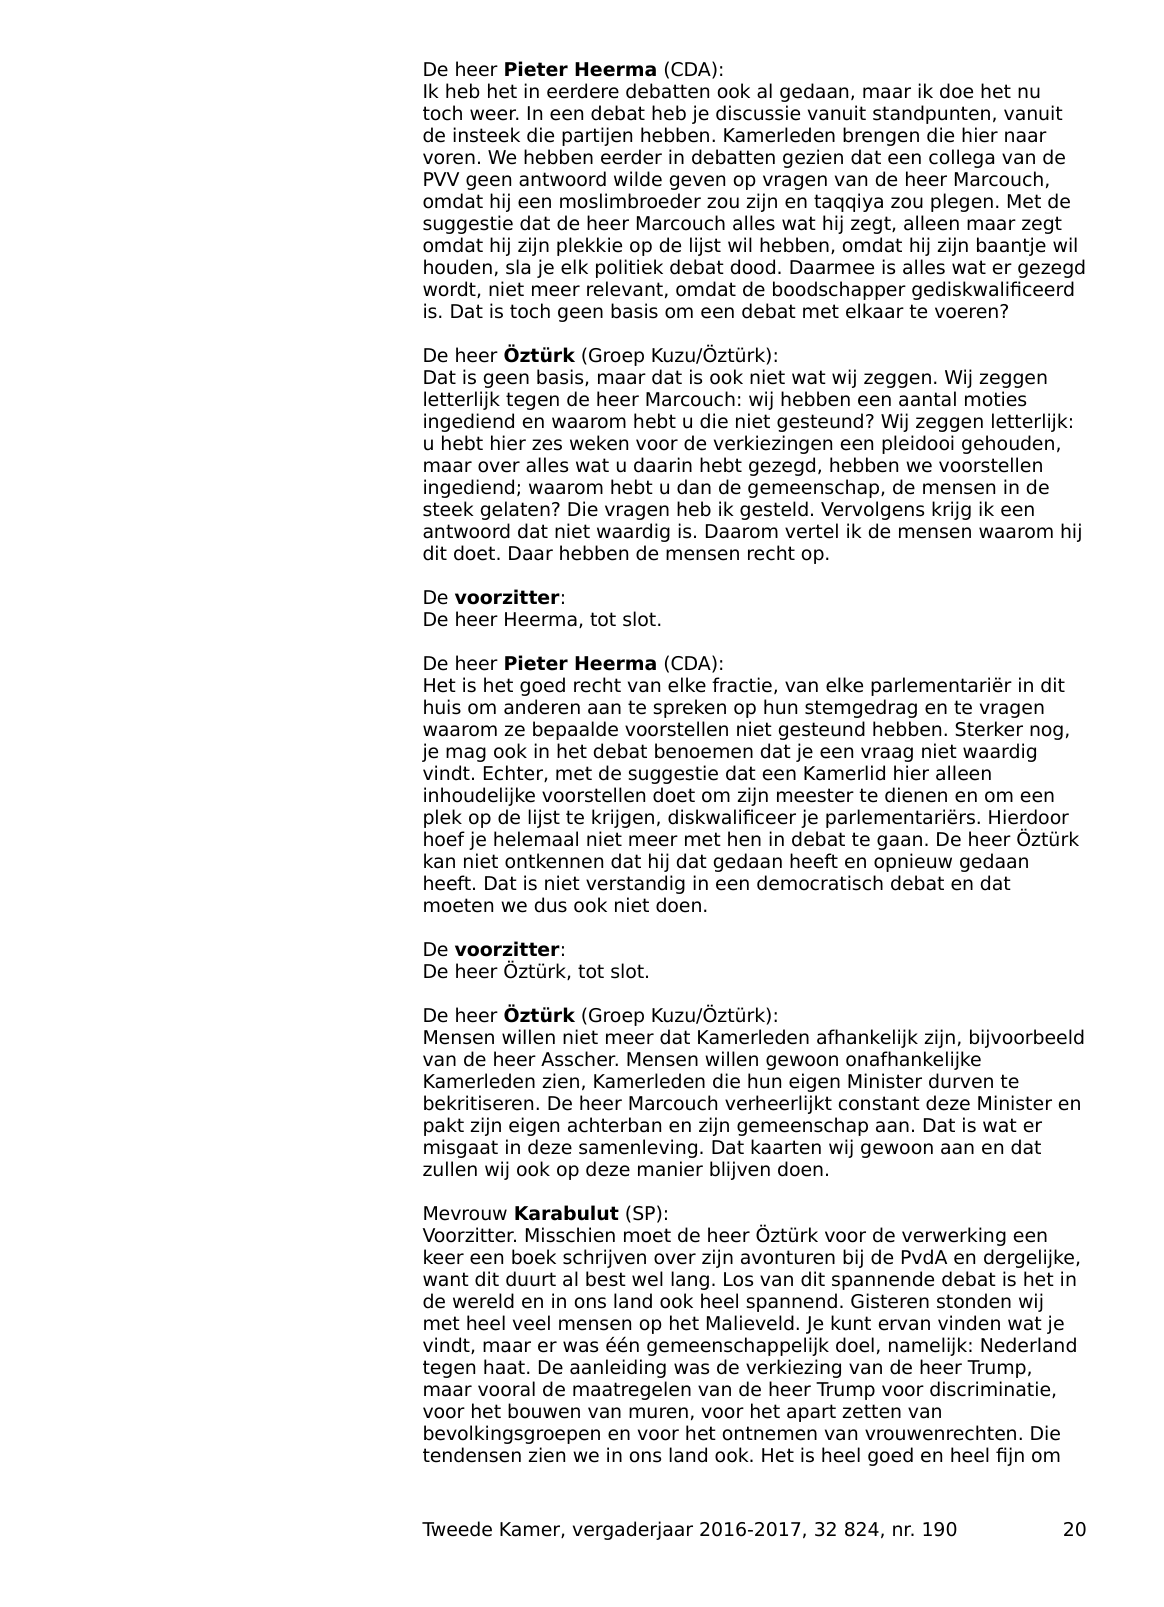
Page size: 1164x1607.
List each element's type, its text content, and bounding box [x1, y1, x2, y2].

text De voorzitter: [422, 587, 1087, 609]
text Mevrouw Karabulut (SP): [422, 1203, 1087, 1225]
text De heer Öztürk (Groep Kuzu/Öztürk): [422, 345, 1087, 367]
text De heer Öztürk, tot slot. [422, 961, 1087, 983]
text De heer Pieter Heerma (CDA): [422, 59, 1087, 81]
text Voorzitter. Misschien moet de heer Öztürk voor de verwerking een keer een boek schrijven over zijn avonturen bij de PvdA en dergelijke, want dit duurt al best wel lang. Los van dit spannende debat is het in de wereld en in ons land ook heel spannend. Gisteren stonden wij met heel veel mensen op het Malieveld. Je kunt ervan vinden wat je vindt, maar er was één gemeenschappelijk doel, namelijk: Nederland tegen haat. De aanleiding was de verkiezing van de heer Trump, maar vooral de maatregelen van de heer Trump voor discriminatie, voor het bouwen van muren, voor het apart zetten van bevolkingsgroepen en voor het ontnemen van vrouwenrechten. Die tendensen zien we in ons land ook. Het is heel goed en heel fijn om [422, 1225, 1087, 1467]
text Dat is geen basis, maar dat is ook niet wat wij zeggen. Wij zeggen letterlijk tegen de heer Marcouch: wij hebben een aantal moties ingediend en waarom hebt u die niet gesteund? Wij zeggen letterlijk: u hebt hier zes weken voor de verkiezingen een pleidooi gehouden, maar over alles wat u daarin hebt gezegd, hebben we voorstellen ingediend; waarom hebt u dan de gemeenschap, de mensen in de steek gelaten? Die vragen heb ik gesteld. Vervolgens krijg ik een antwoord dat niet waardig is. Daarom vertel ik de mensen waarom hij dit doet. Daar hebben de mensen recht op. [422, 367, 1087, 565]
text Het is het goed recht van elke fractie, van elke parlementariër in dit huis om anderen aan te spreken op hun stemgedrag en te vragen waarom ze bepaalde voorstellen niet gesteund hebben. Sterker nog, je mag ook in het debat benoemen dat je een vraag niet waardig vindt. Echter, met de suggestie dat een Kamerlid hier alleen inhoudelijke voorstellen doet om zijn meester te dienen en om een plek op de lijst te krijgen, diskwalificeer je parlementariërs. Hierdoor hoef je helemaal niet meer met hen in debat te gaan. De heer Öztürk kan niet ontkennen dat hij dat gedaan heeft en opnieuw gedaan heeft. Dat is niet verstandig in een democratisch debat en dat moeten we dus ook niet doen. [422, 675, 1087, 917]
text Ik heb het in eerdere debatten ook al gedaan, maar ik doe het nu toch weer. In een debat heb je discussie vanuit standpunten, vanuit de insteek die partijen hebben. Kamerleden brengen die hier naar voren. We hebben eerder in debatten gezien dat een collega van de PVV geen antwoord wilde geven op vragen van de heer Marcouch, omdat hij een moslimbroeder zou zijn en taqqiya zou plegen. Met de suggestie dat de heer Marcouch alles wat hij zegt, alleen maar zegt omdat hij zijn plekkie op de lijst wil hebben, omdat hij zijn baantje wil houden, sla je elk politiek debat dood. Daarmee is alles wat er gezegd wordt, niet meer relevant, omdat de boodschapper gediskwalificeerd is. Dat is toch geen basis om een debat met elkaar te voeren? [422, 81, 1087, 323]
text De heer Pieter Heerma (CDA): [422, 653, 1087, 675]
text De voorzitter: [422, 939, 1087, 961]
text De heer Öztürk (Groep Kuzu/Öztürk): [422, 1005, 1087, 1027]
text De heer Heerma, tot slot. [422, 609, 1087, 631]
text Mensen willen niet meer dat Kamerleden afhankelijk zijn, bijvoorbeeld van de heer Asscher. Mensen willen gewoon onafhankelijke Kamerleden zien, Kamerleden die hun eigen Minister durven te bekritiseren. De heer Marcouch verheerlijkt constant deze Minister en pakt zijn eigen achterban en zijn gemeenschap aan. Dat is wat er misgaat in deze samenleving. Dat kaarten wij gewoon aan en dat zullen wij ook op deze manier blijven doen. [422, 1027, 1087, 1181]
